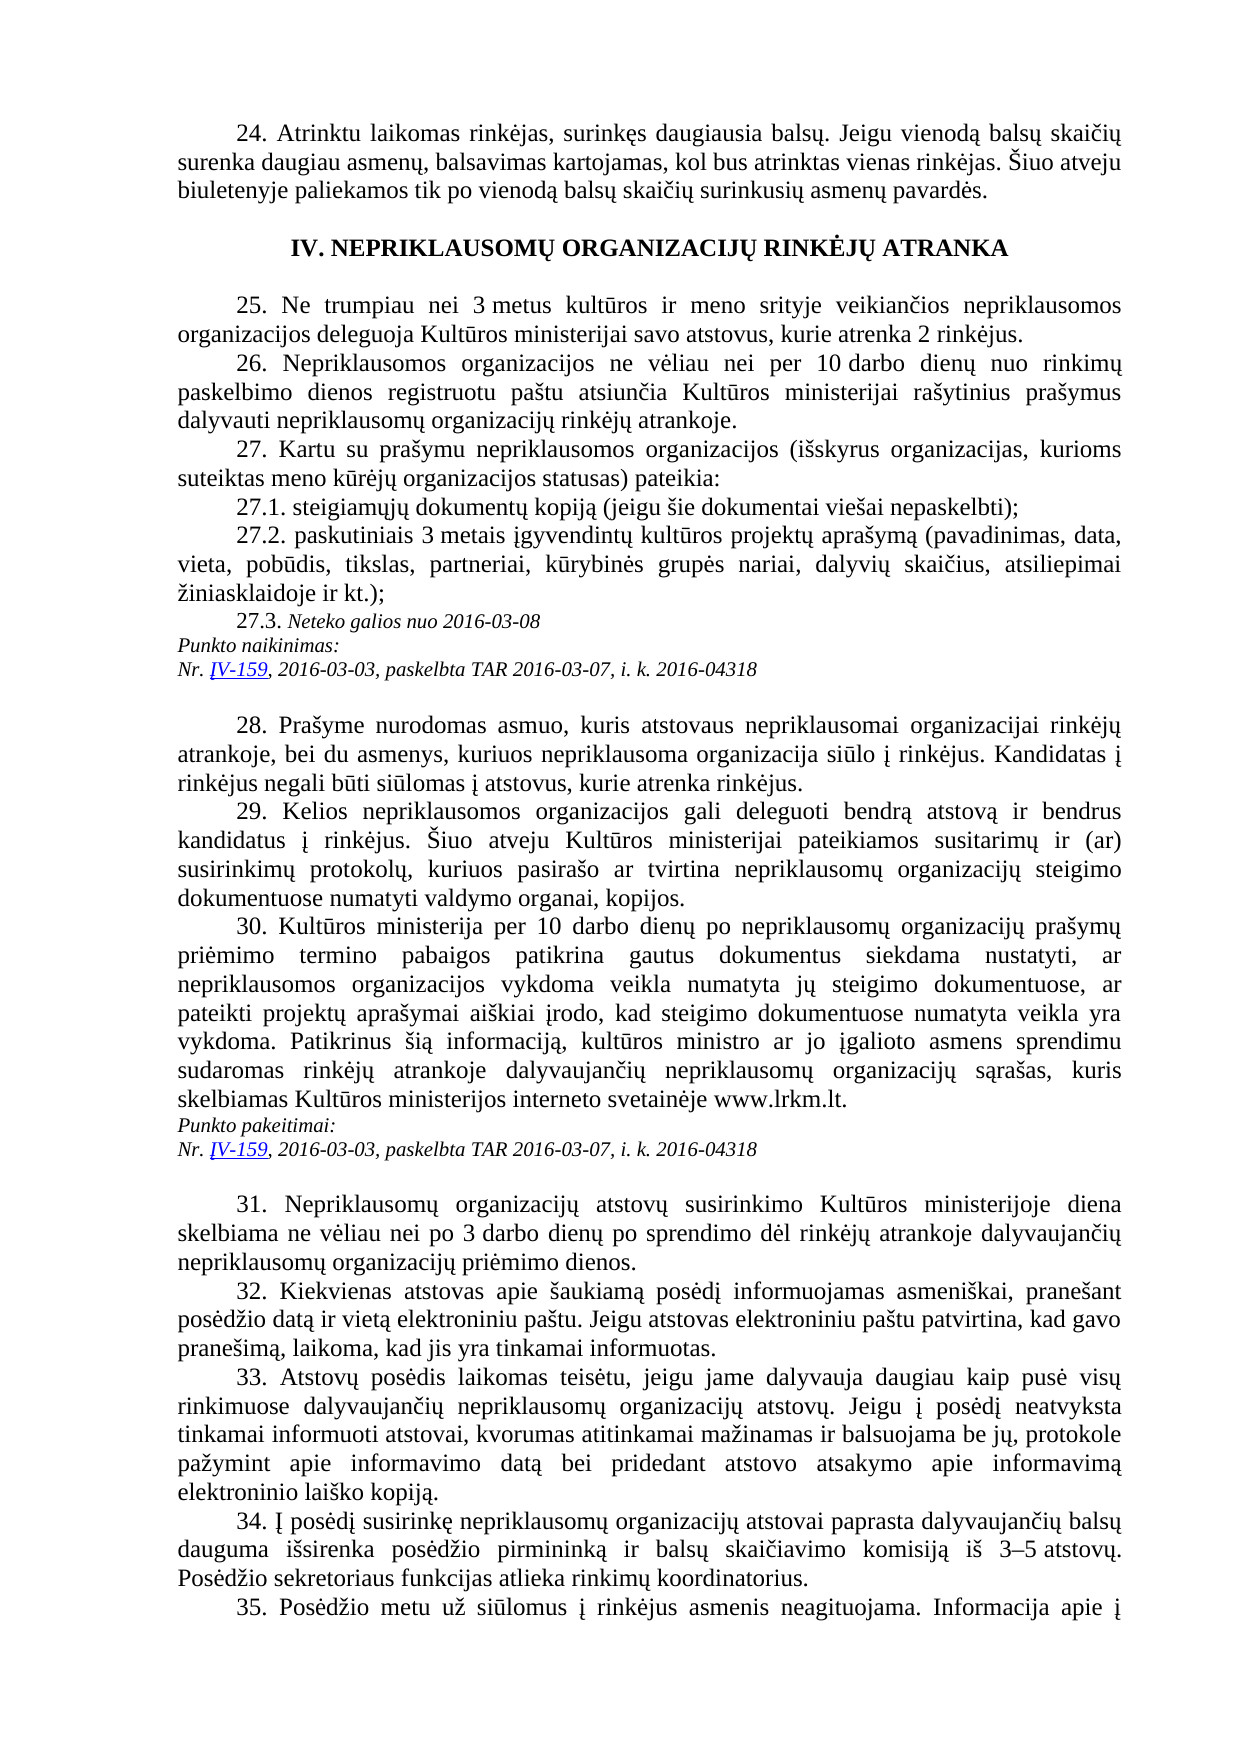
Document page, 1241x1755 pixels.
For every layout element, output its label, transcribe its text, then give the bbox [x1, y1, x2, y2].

text 27.3. Neteko galios nuo 2016-03-08 [177, 607, 1122, 633]
text 24. Atrinktu laikomas rinkėjas, surinkęs daugiausia balsų. Jeigu vienodą balsų skaičių surenka daugiau asmenų, balsavimas kartojamas, kol bus atrinktas vienas rinkėjas. Šiuo atveju biuletenyje paliekamos tik po vienodą balsų skaičių surinkusių asmenų pavardės. [177, 118, 1122, 204]
text 30. Kultūros ministerija per 10 darbo dienų po nepriklausomų organizacijų prašymų priėmimo termino pabaigos patikrina gautus dokumentus siekdama nustatyti, ar nepriklausomos organizacijos vykdoma veikla numatyta jų steigimo dokumentuose, ar pateikti projektų aprašymai aiškiai įrodo, kad steigimo dokumentuose numatyta veikla yra vykdoma. Patikrinus šią informaciją, kultūros ministro ar jo įgalioto asmens sprendimu sudaromas rinkėjų atrankoje dalyvaujančių nepriklausomų organizacijų sąrašas, kuris skelbiamas Kultūros ministerijos interneto svetainėje www.lrkm.lt. [177, 911, 1122, 1113]
text IV. NEPRIKLAUSOMŲ ORGANIZACIJŲ RINKĖJŲ ATRANKA [177, 233, 1122, 262]
text 35. Posėdžio metu už siūlomus į rinkėjus asmenis neagituojama. Informacija apie į [177, 1592, 1122, 1621]
text Nr. ĮV-159, 2016-03-03, paskelbta TAR 2016-03-07, i. k. 2016-04318 [177, 657, 1122, 681]
text 33. Atstovų posėdis laikomas teisėtu, jeigu jame dalyvauja daugiau kaip pusė visų rinkimuose dalyvaujančių nepriklausomų organizacijų atstovų. Jeigu į posėdį neatvyksta tinkamai informuoti atstovai, kvorumas atitinkamai mažinamas ir balsuojama be jų, protokole pažymint apie informavimo datą bei pridedant atstovo atsakymo apie informavimą elektroninio laiško kopiją. [177, 1362, 1122, 1506]
text 34. Į posėdį susirinkę nepriklausomų organizacijų atstovai paprasta dalyvaujančių balsų dauguma išsirenka posėdžio pirmininką ir balsų skaičiavimo komisiją iš 3–5 atstovų. Posėdžio sekretoriaus funkcijas atlieka rinkimų koordinatorius. [177, 1506, 1122, 1592]
text Punkto pakeitimai: [177, 1113, 1122, 1137]
text 27.1. steigiamųjų dokumentų kopiją (jeigu šie dokumentai viešai nepaskelbti); [177, 492, 1122, 521]
text 28. Prašyme nurodomas asmuo, kuris atstovaus nepriklausomai organizacijai rinkėjų atrankoje, bei du asmenys, kuriuos nepriklausoma organizacija siūlo į rinkėjus. Kandidatas į rinkėjus negali būti siūlomas į atstovus, kurie atrenka rinkėjus. [177, 710, 1122, 796]
text 27. Kartu su prašymu nepriklausomos organizacijos (išskyrus organizacijas, kurioms suteiktas meno kūrėjų organizacijos statusas) pateikia: [177, 434, 1122, 492]
text 27.2. paskutiniais 3 metais įgyvendintų kultūros projektų aprašymą (pavadinimas, data, vieta, pobūdis, tikslas, partneriai, kūrybinės grupės nariai, dalyvių skaičius, atsiliepimai žiniasklaidoje ir kt.); [177, 521, 1122, 607]
text Punkto naikinimas: [177, 633, 1122, 657]
text 26. Nepriklausomos organizacijos ne vėliau nei per 10 darbo dienų nuo rinkimų paskelbimo dienos registruotu paštu atsiunčia Kultūros ministerijai rašytinius prašymus dalyvauti nepriklausomų organizacijų rinkėjų atrankoje. [177, 348, 1122, 434]
text 32. Kiekvienas atstovas apie šaukiamą posėdį informuojamas asmeniškai, pranešant posėdžio datą ir vietą elektroniniu paštu. Jeigu atstovas elektroniniu paštu patvirtina, kad gavo pranešimą, laikoma, kad jis yra tinkamai informuotas. [177, 1276, 1122, 1362]
text 31. Nepriklausomų organizacijų atstovų susirinkimo Kultūros ministerijoje diena skelbiama ne vėliau nei po 3 darbo dienų po sprendimo dėl rinkėjų atrankoje dalyvaujančių nepriklausomų organizacijų priėmimo dienos. [177, 1189, 1122, 1276]
text 29. Kelios nepriklausomos organizacijos gali deleguoti bendrą atstovą ir bendrus kandidatus į rinkėjus. Šiuo atveju Kultūros ministerijai pateikiamos susitarimų ir (ar) susirinkimų protokolų, kuriuos pasirašo ar tvirtina nepriklausomų organizacijų steigimo dokumentuose numatyti valdymo organai, kopijos. [177, 796, 1122, 911]
text Nr. ĮV-159, 2016-03-03, paskelbta TAR 2016-03-07, i. k. 2016-04318 [177, 1137, 1122, 1161]
text 25. Ne trumpiau nei 3 metus kultūros ir meno srityje veikiančios nepriklausomos organizacijos deleguoja Kultūros ministerijai savo atstovus, kurie atrenka 2 rinkėjus. [177, 291, 1122, 348]
